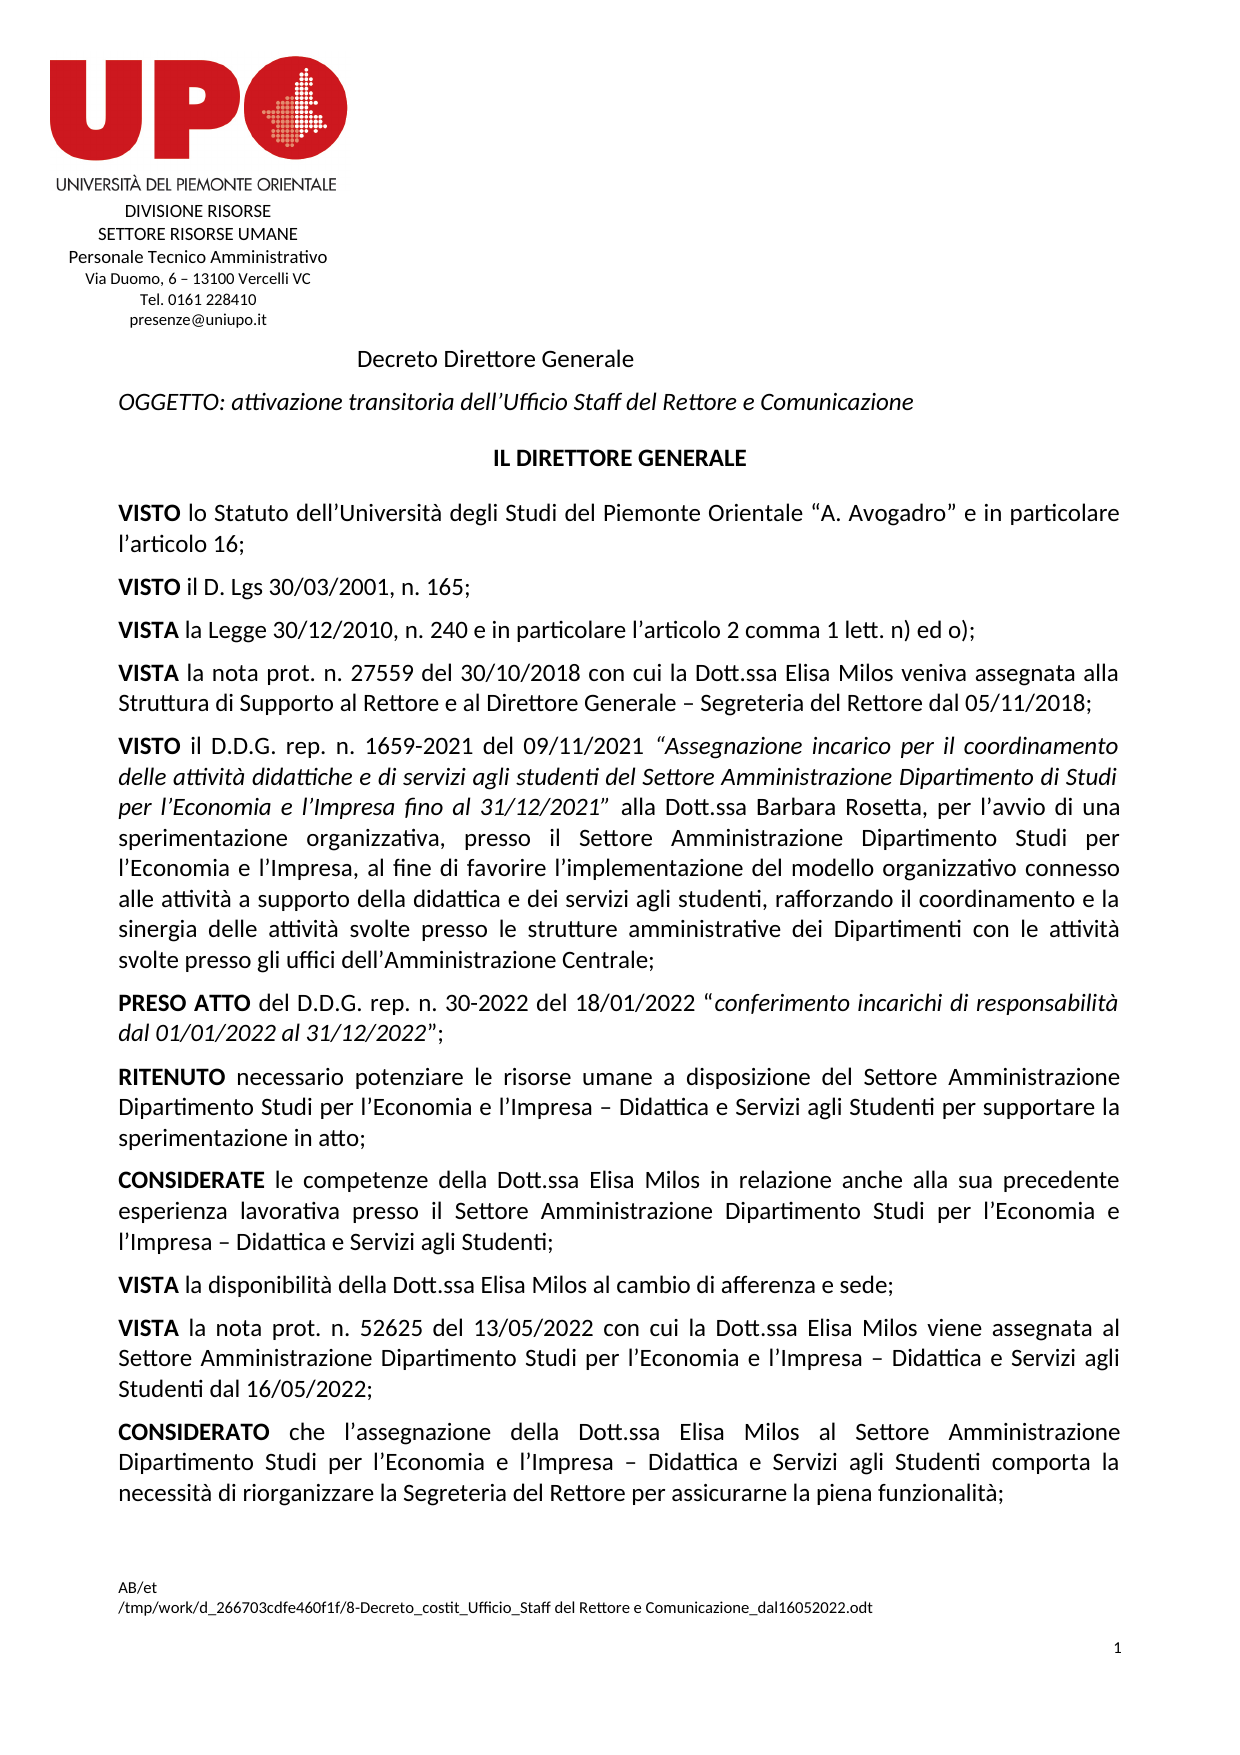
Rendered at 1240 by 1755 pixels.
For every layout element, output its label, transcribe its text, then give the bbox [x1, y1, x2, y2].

text VISTA la nota prot. n. 52625 del 13/05/2022 con cui la Dott.ssa Elisa Milos viene assegnata al Settore Amministrazione Dipartimento Studi per l’Economia e l’Impresa – Didattica e Servizi agli Studenti dal 16/05/2022; [118, 1312, 1121, 1403]
text Decreto Direttore Generale [118, 343, 1121, 374]
text VISTO il D.D.G. rep. n. 1659-2021 del 09/11/2021 “Assegnazione incarico per il coordinamento delle attività didattiche e di servizi agli studenti del Settore Amministrazione Dipartimento di Studi per l’Economia e l’Impresa fino al 31/12/2021” alla Dott.ssa Barbara Rosetta, per l’avvio di una sperimentazione organizzativa, presso il Settore Amministrazione Dipartimento Studi per l’Economia e l’Impresa, al fine di favorire l’implementazione del modello organizzativo connesso alle attività a supporto della didattica e dei servizi agli studenti, rafforzando il coordinamento e la sinergia delle attività svolte presso le strutture amministrative dei Dipartimenti con le attività svolte presso gli uffici dell’Amministrazione Centrale; [118, 730, 1121, 974]
text OGGETTO: attivazione transitoria dell’Ufficio Staff del Rettore e Comunicazione [118, 386, 1121, 417]
text IL DIRETTORE GENERALE [118, 442, 1121, 472]
text CONSIDERATE le competenze della Dott.ssa Elisa Milos in relazione anche alla sua precedente esperienza lavorativa presso il Settore Amministrazione Dipartimento Studi per l’Economia e l’Impresa – Didattica e Servizi agli Studenti; [118, 1165, 1121, 1256]
text RITENUTO necessario potenziare le risorse umane a disposizione del Settore Amministrazione Dipartimento Studi per l’Economia e l’Impresa – Didattica e Servizi agli Studenti per supportare la sperimentazione in atto; [118, 1061, 1121, 1152]
text VISTO lo Statuto dell’Università degli Studi del Piemonte Orientale “A. Avogadro” e in particolare l’articolo 16; [118, 497, 1121, 558]
text CONSIDERATO che l’assegnazione della Dott.ssa Elisa Milos al Settore Amministrazione Dipartimento Studi per l’Economia e l’Impresa – Didattica e Servizi agli Studenti comporta la necessità di riorganizzare la Segreteria del Rettore per assicurarne la piena funzionalità; [118, 1416, 1121, 1507]
text VISTA la nota prot. n. 27559 del 30/10/2018 con cui la Dott.ssa Elisa Milos veniva assegnata alla Struttura di Supporto al Rettore e al Direttore Generale – Segreteria del Rettore dal 05/11/2018; [118, 657, 1121, 718]
text VISTA la disponibilità della Dott.ssa Elisa Milos al cambio di afferenza e sede; [118, 1269, 1121, 1299]
text PRESO ATTO del D.D.G. rep. n. 30-2022 del 18/01/2022 “conferimento incarichi di responsabilità dal 01/01/2022 al 31/12/2022”; [118, 987, 1121, 1048]
text VISTA la Legge 30/12/2010, n. 240 e in particolare l’articolo 2 comma 1 lett. n) ed o); [118, 614, 1121, 644]
text VISTO il D. Lgs 30/03/2001, n. 165; [118, 571, 1121, 601]
